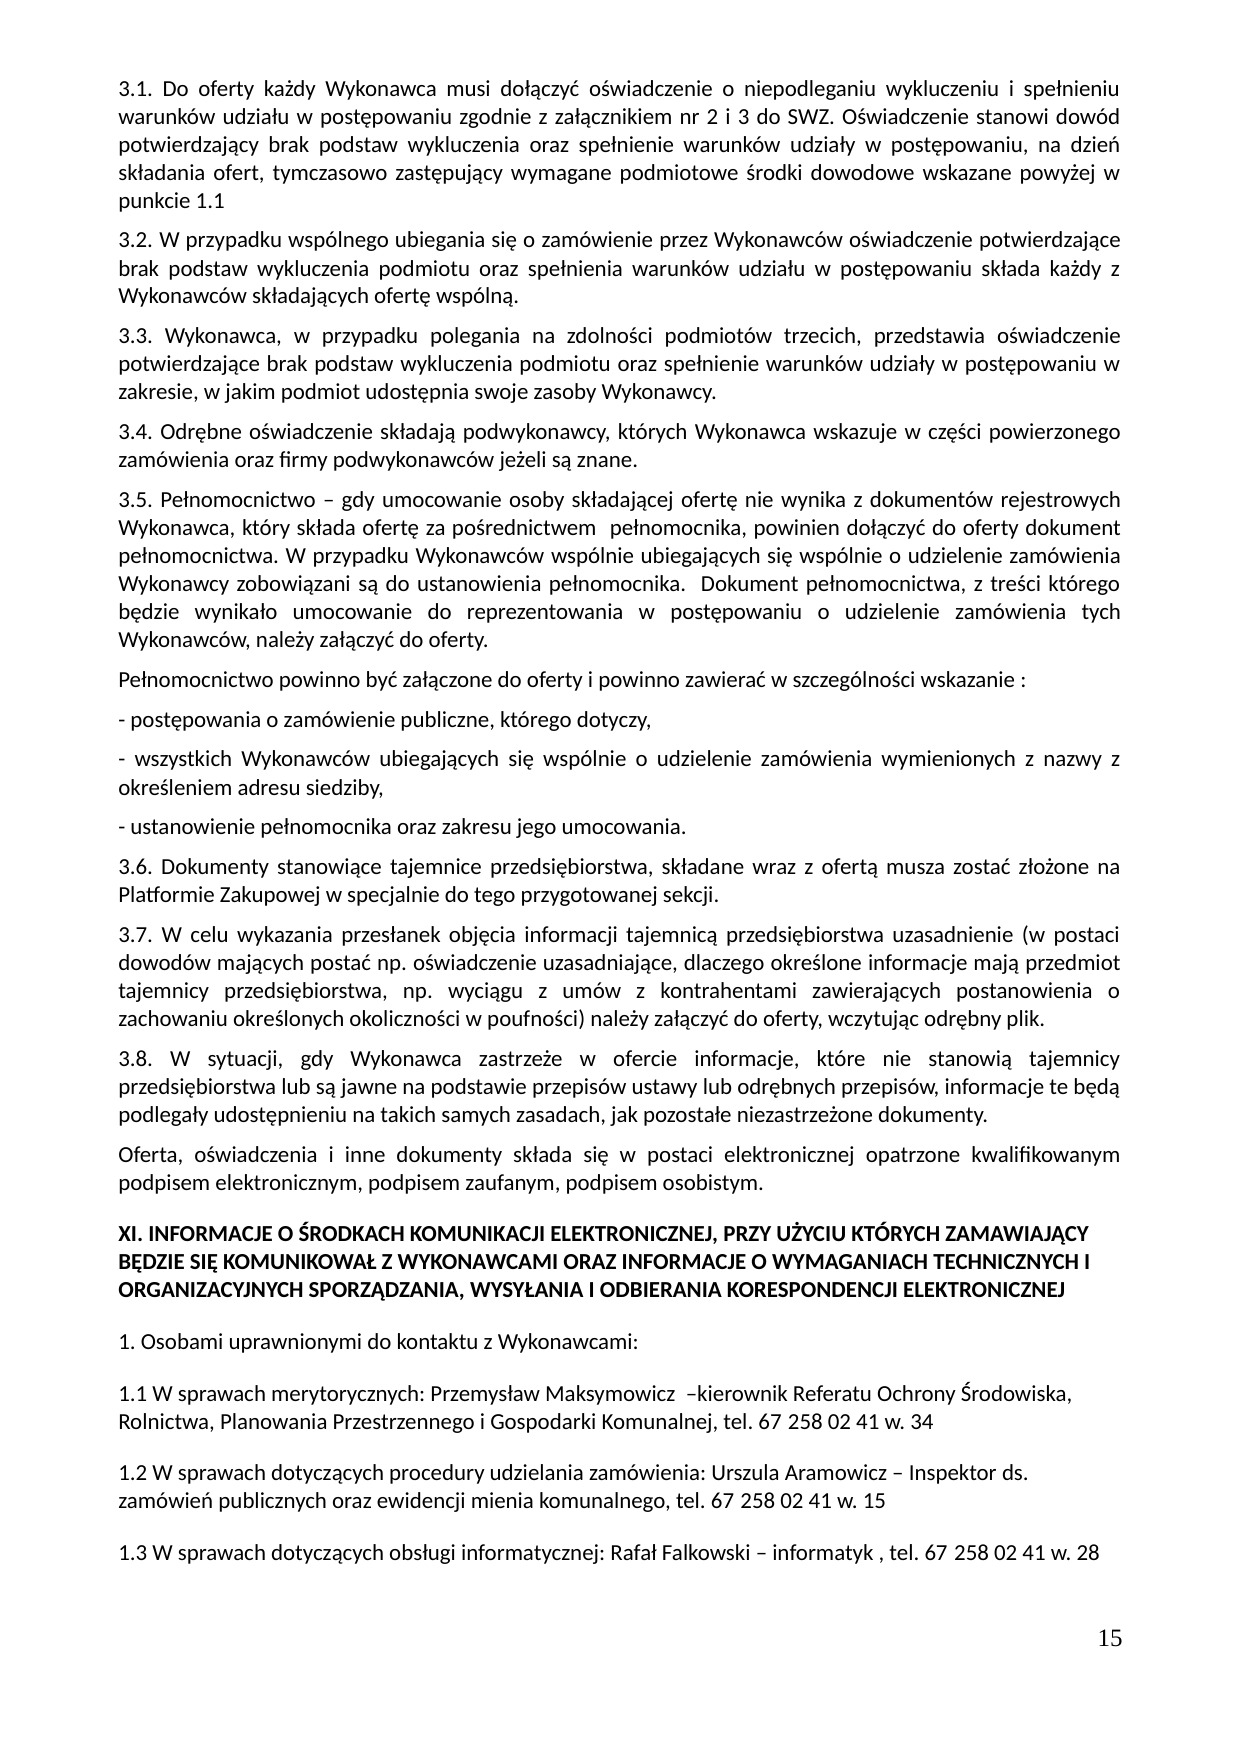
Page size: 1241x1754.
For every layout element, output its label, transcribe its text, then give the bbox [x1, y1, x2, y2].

text 3.5. Pełnomocnictwo – gdy umocowanie osoby składającej ofertę nie wynika z dokumentów rejestrowych Wykonawca, który składa ofertę za pośrednictwem pełnomocnika, powinien dołączyć do oferty dokument pełnomocnictwa. W przypadku Wykonawców wspólnie ubiegających się wspólnie o udzielenie zamówienia Wykonawcy zobowiązani są do ustanowienia pełnomocnika. Dokument pełnomocnictwa, z treści którego będzie wynikało umocowanie do reprezentowania w postępowaniu o udzielenie zamówienia tych Wykonawców, należy załączyć do oferty. [118, 485, 1122, 653]
text - ustanowienie pełnomocnika oraz zakresu jego umocowania. [118, 812, 1122, 840]
text 1.3 W sprawach dotyczących obsługi informatycznej: Rafał Falkowski – informatyk , tel. 67 258 02 41 w. 28 [118, 1538, 1122, 1566]
text XI. INFORMACJE O ŚRODKACH KOMUNIKACJI ELEKTRONICZNEJ, PRZY UŻYCIU KTÓRYCH ZAMAWIAJĄCY BĘDZIE SIĘ KOMUNIKOWAŁ Z WYKONAWCAMI ORAZ INFORMACJE O WYMAGANIACH TECHNICZNYCH I ORGANIZACYJNYCH SPORZĄDZANIA, WYSYŁANIA I ODBIERANIA KORESPONDENCJI ELEKTRONICZNEJ [118, 1219, 1122, 1303]
text 3.1. Do oferty każdy Wykonawca musi dołączyć oświadczenie o niepodleganiu wykluczeniu i spełnieniu warunków udziału w postępowaniu zgodnie z załącznikiem nr 2 i 3 do SWZ. Oświadczenie stanowi dowód potwierdzający brak podstaw wykluczenia oraz spełnienie warunków udziały w postępowaniu, na dzień składania ofert, tymczasowo zastępujący wymagane podmiotowe środki dowodowe wskazane powyżej w punkcie 1.1 [118, 74, 1122, 214]
text 1.2 W sprawach dotyczących procedury udzielania zamówienia: Urszula Aramowicz – Inspektor ds. zamówień publicznych oraz ewidencji mienia komunalnego, tel. 67 258 02 41 w. 15 [118, 1458, 1122, 1514]
text Pełnomocnictwo powinno być załączone do oferty i powinno zawierać w szczególności wskazanie : [118, 665, 1122, 693]
text 3.2. W przypadku wspólnego ubiegania się o zamówienie przez Wykonawców oświadczenie potwierdzające brak podstaw wykluczenia podmiotu oraz spełnienia warunków udziału w postępowaniu składa każdy z Wykonawców składających ofertę wspólną. [118, 226, 1122, 310]
text - postępowania o zamówienie publiczne, którego dotyczy, [118, 705, 1122, 733]
text 3.3. Wykonawca, w przypadku polegania na zdolności podmiotów trzecich, przedstawia oświadczenie potwierdzające brak podstaw wykluczenia podmiotu oraz spełnienie warunków udziały w postępowaniu w zakresie, w jakim podmiot udostępnia swoje zasoby Wykonawcy. [118, 321, 1122, 406]
text 1.1 W sprawach merytorycznych: Przemysław Maksymowicz –kierownik Referatu Ochrony Środowiska, Rolnictwa, Planowania Przestrzennego i Gospodarki Komunalnej, tel. 67 258 02 41 w. 34 [118, 1379, 1122, 1435]
text 3.8. W sytuacji, gdy Wykonawca zastrzeże w ofercie informacje, które nie stanowią tajemnicy przedsiębiorstwa lub są jawne na podstawie przepisów ustawy lub odrębnych przepisów, informacje te będą podlegały udostępnieniu na takich samych zasadach, jak pozostałe niezastrzeżone dokumenty. [118, 1044, 1122, 1128]
text Oferta, oświadczenia i inne dokumenty składa się w postaci elektronicznej opatrzone kwalifikowanym podpisem elektronicznym, podpisem zaufanym, podpisem osobistym. [118, 1140, 1122, 1196]
text 1. Osobami uprawnionymi do kontaktu z Wykonawcami: [118, 1327, 1122, 1355]
text - wszystkich Wykonawców ubiegających się wspólnie o udzielenie zamówienia wymienionych z nazwy z określeniem adresu siedziby, [118, 744, 1122, 801]
text 3.7. W celu wykazania przesłanek objęcia informacji tajemnicą przedsiębiorstwa uzasadnienie (w postaci dowodów mających postać np. oświadczenie uzasadniające, dlaczego określone informacje mają przedmiot tajemnicy przedsiębiorstwa, np. wyciągu z umów z kontrahentami zawierających postanowienia o zachowaniu określonych okoliczności w poufności) należy załączyć do oferty, wczytując odrębny plik. [118, 920, 1122, 1032]
text 3.4. Odrębne oświadczenie składają podwykonawcy, których Wykonawca wskazuje w części powierzonego zamówienia oraz firmy podwykonawców jeżeli są znane. [118, 417, 1122, 473]
text 3.6. Dokumenty stanowiące tajemnice przedsiębiorstwa, składane wraz z ofertą musza zostać złożone na Platformie Zakupowej w specjalnie do tego przygotowanej sekcji. [118, 852, 1122, 908]
